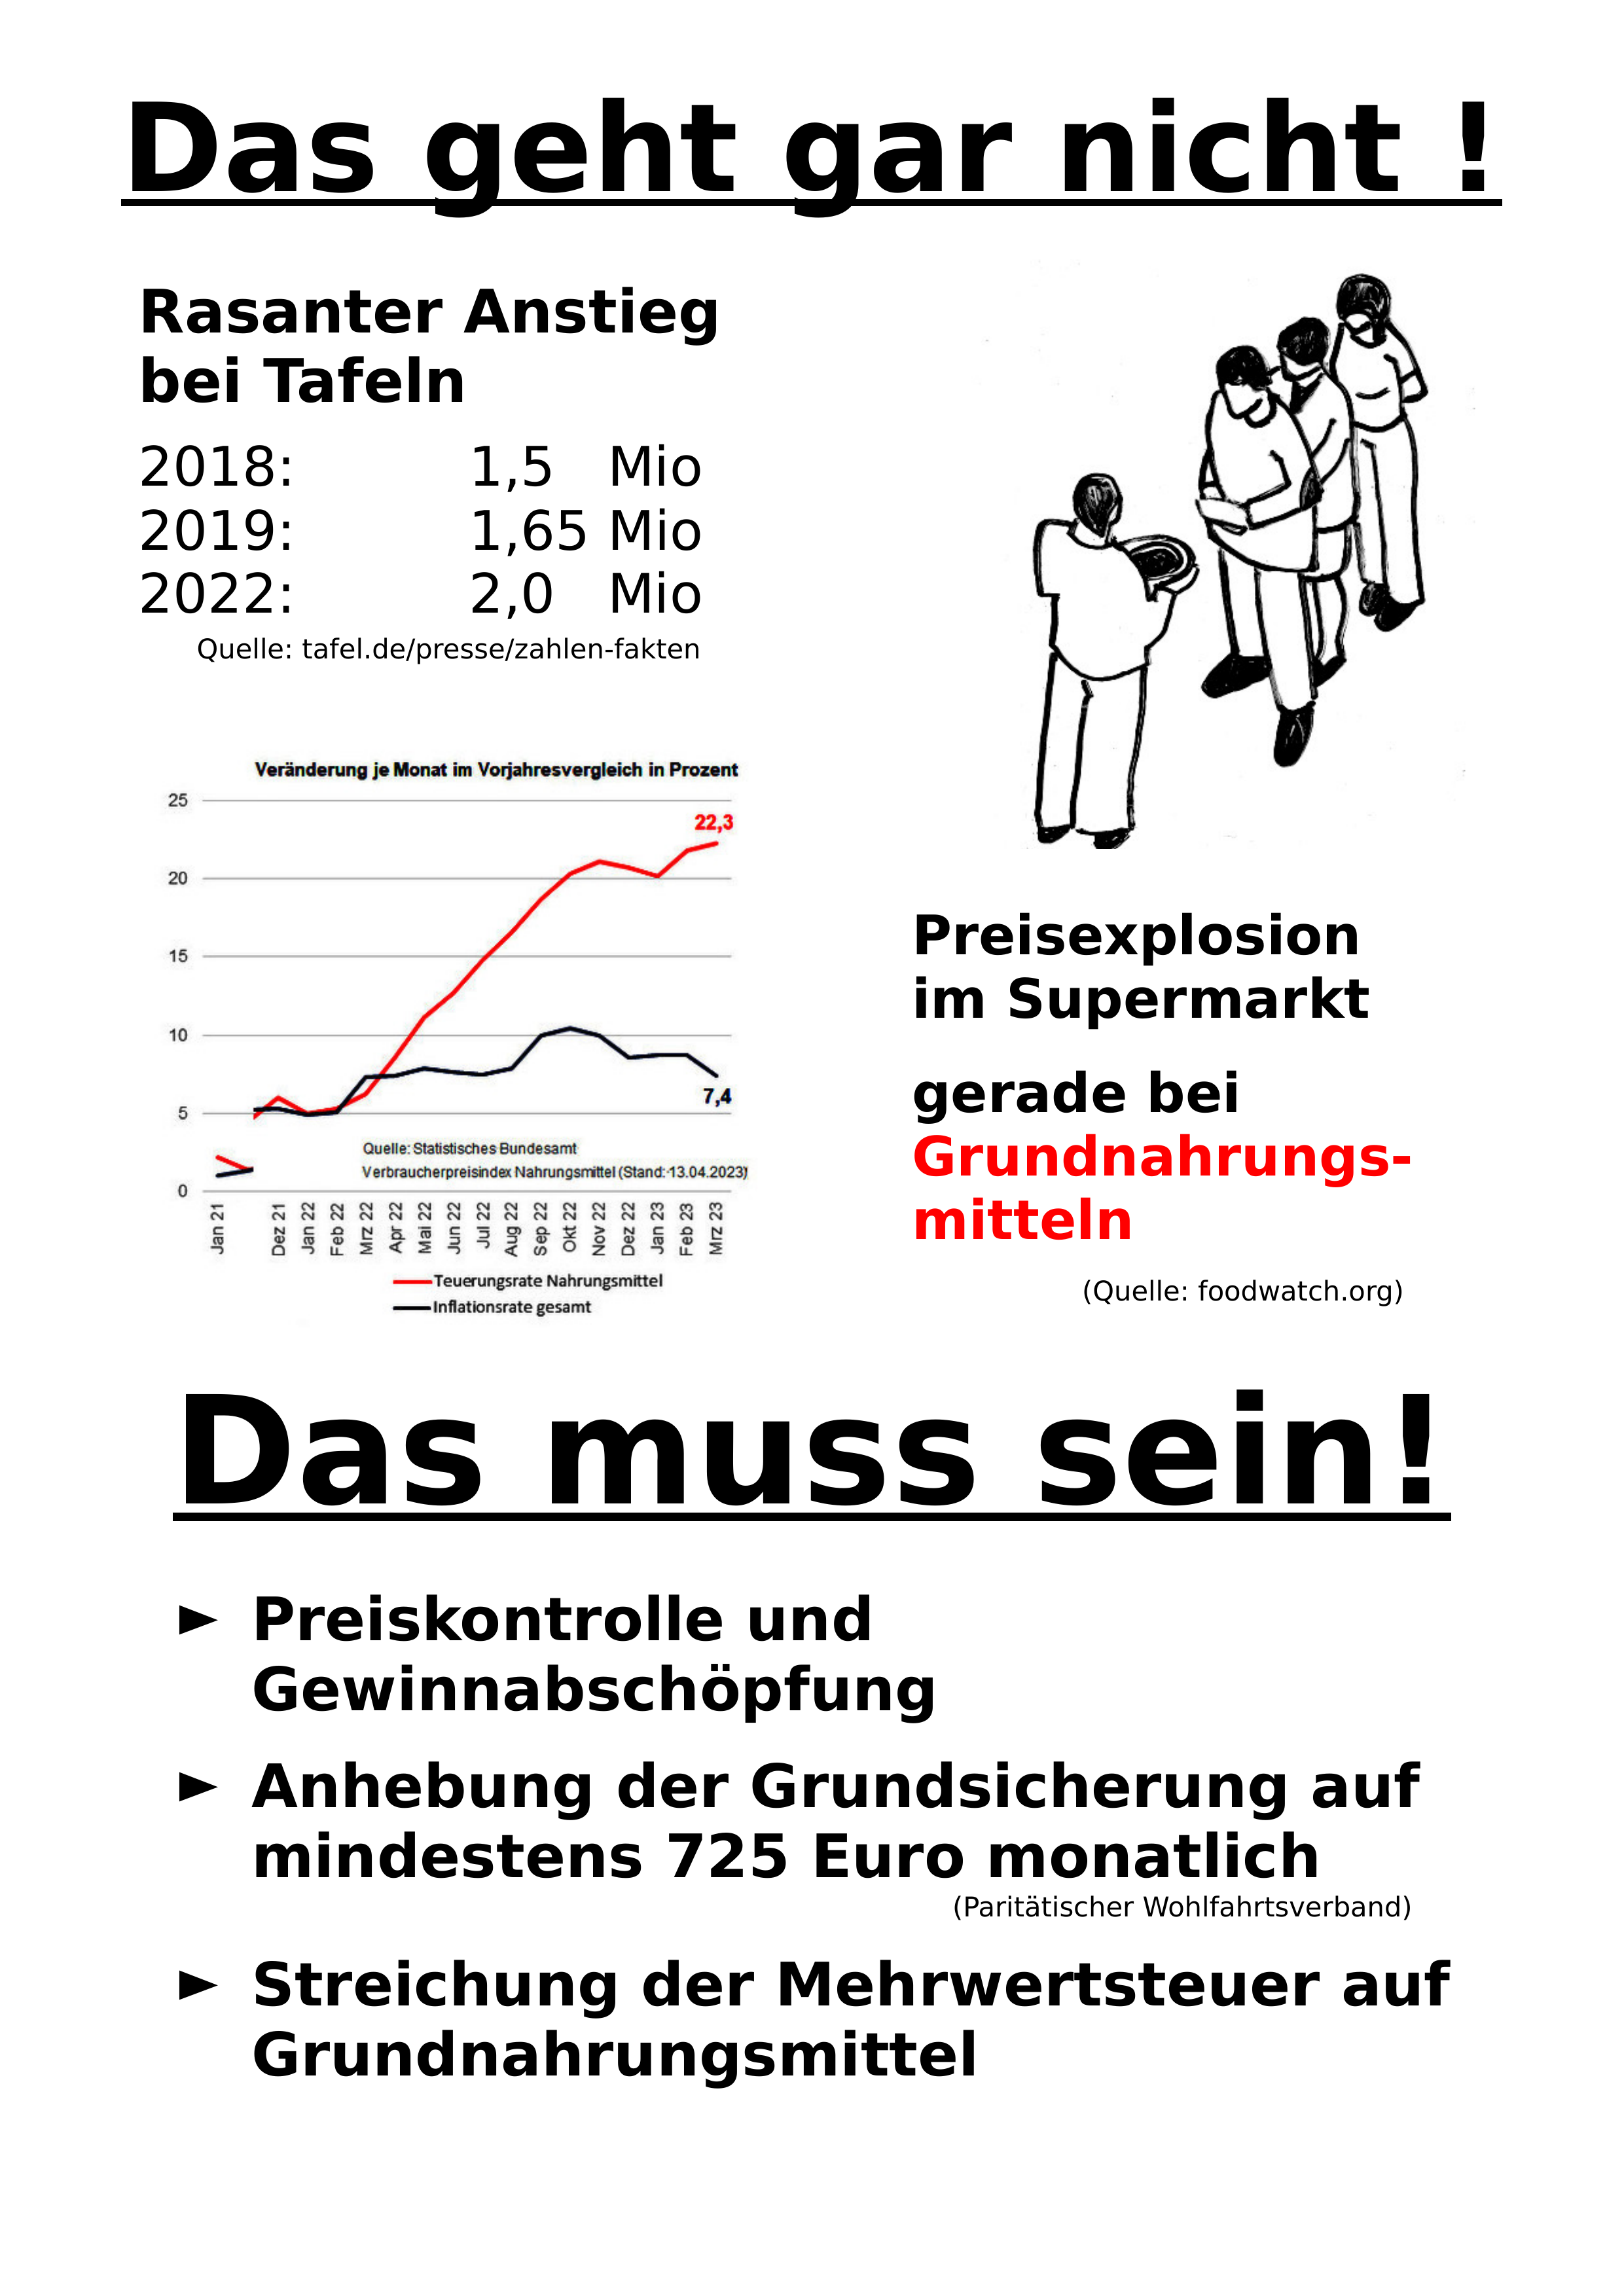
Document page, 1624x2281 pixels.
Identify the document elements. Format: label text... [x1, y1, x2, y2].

list Anhebung der Grundsicherung auf mindestens 725 Euro monatlich (Paritätischer Wohlfahrtsverband) [174, 1751, 1546, 1923]
text Das geht gar nicht ! [77, 77, 1546, 220]
table_header Preisexplosion im Supermarkt gerade bei Grundnahrungs-mitteln (Quelle: foodwatch.org) [893, 258, 1545, 1327]
picture [153, 740, 758, 1330]
list Streichung der Mehrwertsteuer auf Grundnahrungsmittel [174, 1950, 1546, 2090]
list Preiskontrolle und Gewinnabschöpfung [174, 1585, 1546, 1725]
picture [971, 259, 1475, 849]
text Das muss sein! [77, 1364, 1546, 1539]
table_header Rasanter Anstieg bei Tafeln 2018: 1,5 Mio 2019: 1,65 Mio 2022: 2,0 Mio Quelle: tafel.de/presse/zahlen-fakten [81, 258, 892, 1327]
